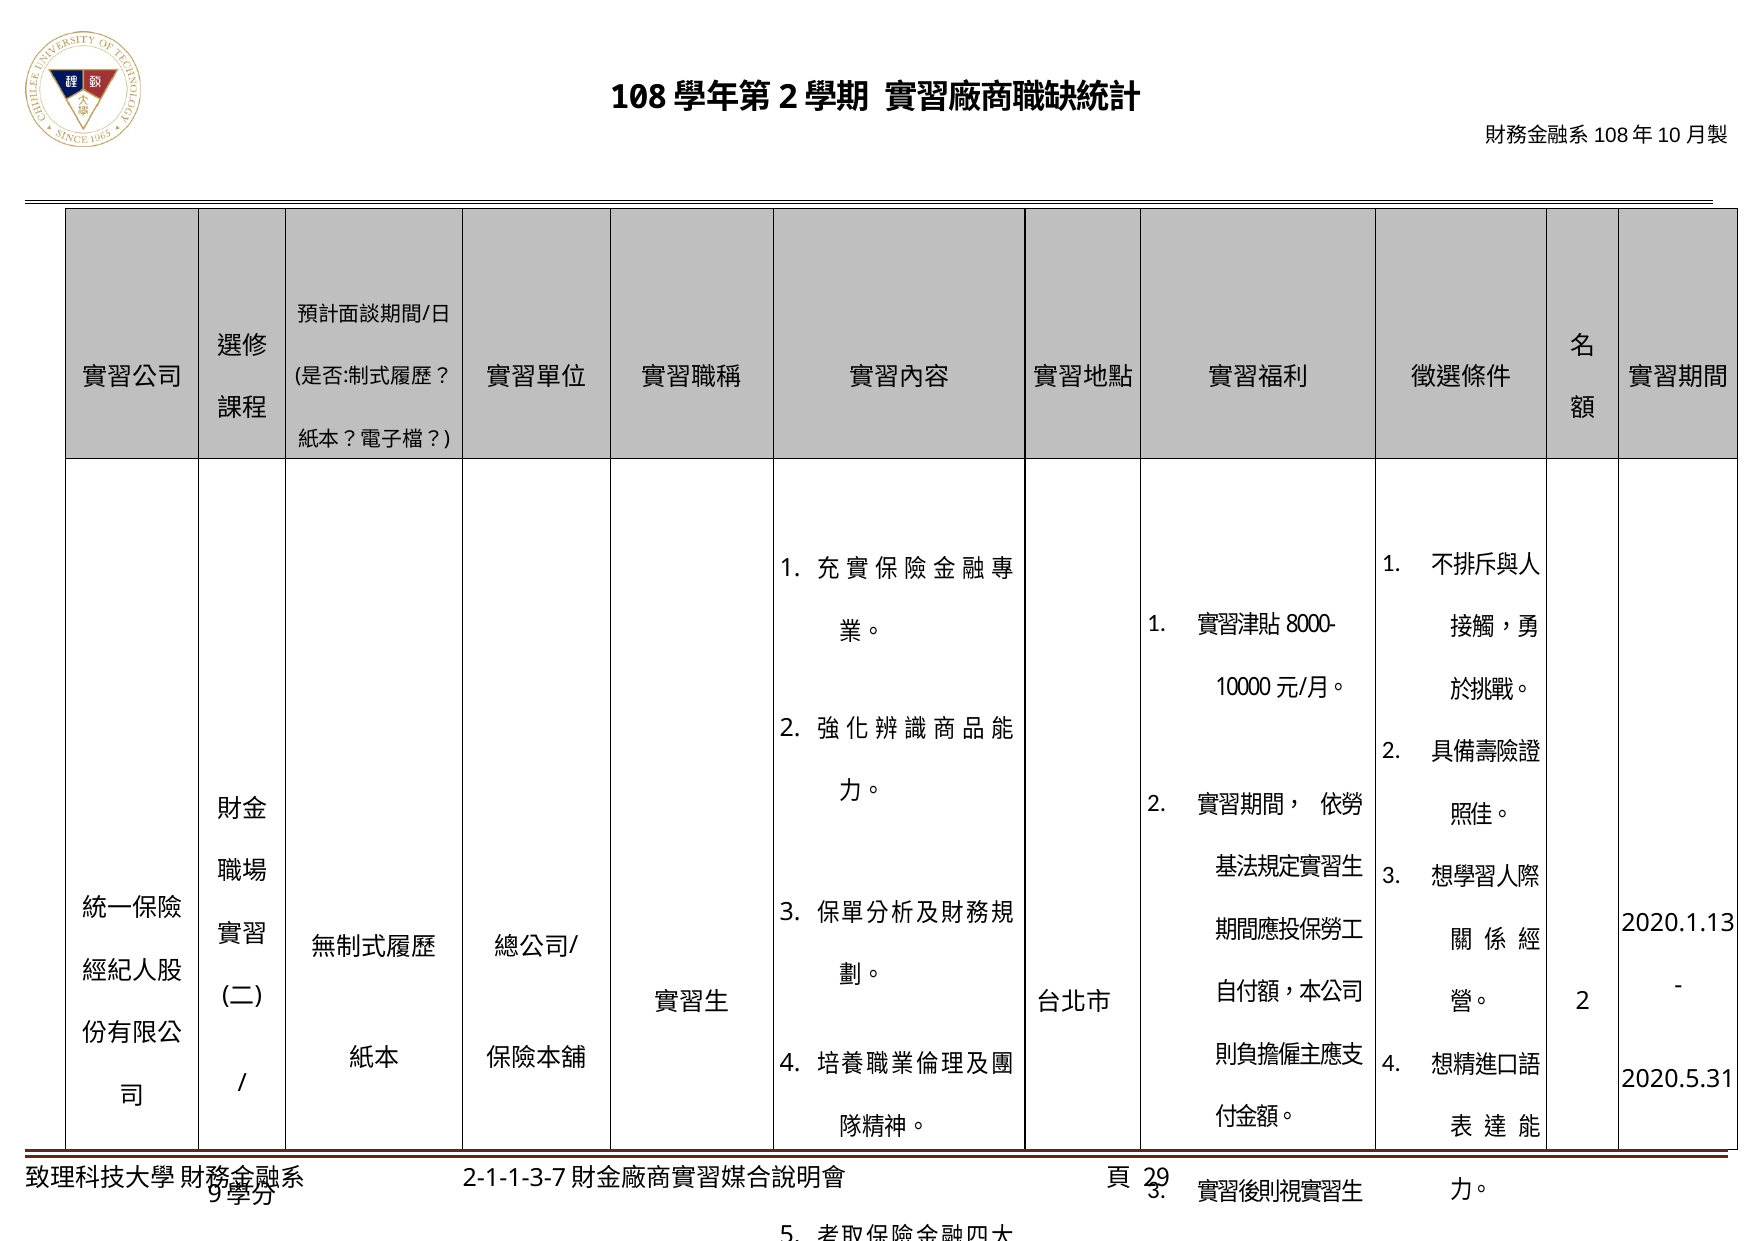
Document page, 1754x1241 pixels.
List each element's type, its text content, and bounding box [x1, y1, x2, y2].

table_cell 實習津貼8000-10000元/月。 實習期間， 依勞基法規定實習生期間應投保勞工自付額，本公司則負擔僱主應支付金額。 實習後則視實習生在實習期間各方面的表現，來作為評估依據。 [1141, 459, 1375, 1149]
table_header 實習地點 [1026, 209, 1140, 458]
table_cell 總公司/ 保險本舖 [463, 459, 610, 1149]
table_cell 財金職場實習(二) / 9學分 [199, 459, 285, 1149]
table_header 名額 [1547, 209, 1618, 458]
table_cell 2020.1.13 - 2020.5.31 [1619, 459, 1737, 1149]
table_header 實習職稱 [611, 209, 773, 458]
table_header 選修課程 [199, 209, 285, 458]
table_header 實習福利 [1141, 209, 1375, 458]
table_header 實習期間 [1619, 209, 1737, 458]
table_header 預計面談期間/日 (是否:制式履歷？ 紙本？電子檔？) [286, 209, 462, 458]
table_cell 2 [1547, 459, 1618, 1149]
table_header 實習內容 [774, 209, 1024, 458]
table_header 徵選條件 [1376, 209, 1546, 458]
table_cell 實習生 [611, 459, 773, 1149]
table_header 實習公司 [66, 209, 198, 458]
table_cell 充實保險金融專業。 強化辨識商品能力。 保單分析及財務規劃。 培養職業倫理及團隊精神。 考取保險金融四大證照。 溝通技巧與人際關係經營。 [774, 459, 1024, 1149]
table_cell 台北市 [1026, 459, 1140, 1149]
table_cell 不排斥與人接觸，勇於挑戰。 具備壽險證照佳。 想學習人際關係經營。 想精進口語表達能力。 樂於全方位成長，熱情有活力。 [1376, 459, 1546, 1149]
table_cell 統一保險經紀人股份有限公司 [66, 459, 198, 1149]
table_cell 無制式履歷 紙本 [286, 459, 462, 1149]
table_header 實習單位 [463, 209, 610, 458]
